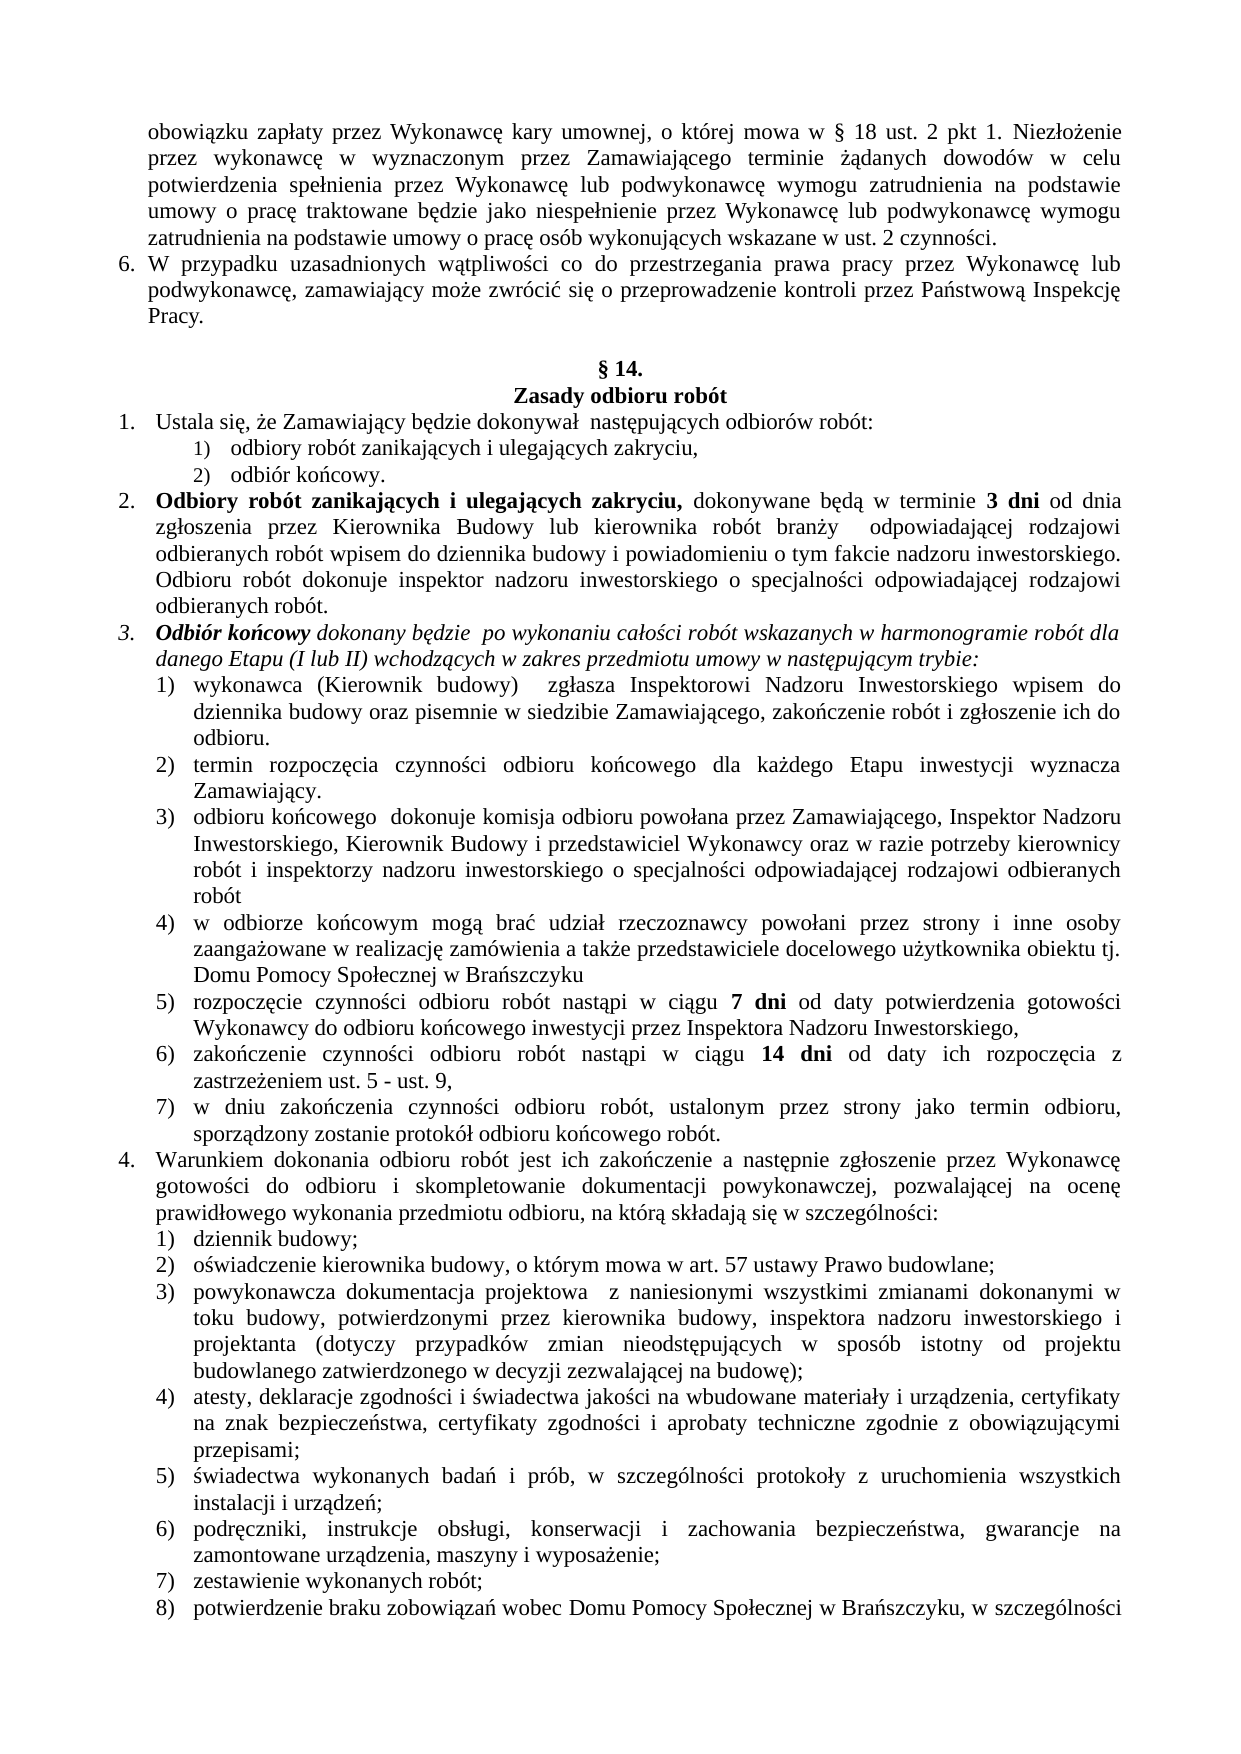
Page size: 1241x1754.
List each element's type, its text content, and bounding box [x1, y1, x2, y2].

list termin rozpoczęcia czynności odbioru końcowego dla każdego Etapu inwestycji wyznacza Zamawiający. [156, 751, 1122, 803]
list w dniu zakończenia czynności odbioru robót, ustalonym przez strony jako termin odbioru, sporządzony zostanie protokół odbioru końcowego robót. [156, 1093, 1122, 1146]
list odbiory robót zanikających i ulegających zakryciu, [193, 434, 1122, 461]
list W przypadku uzasadnionych wątpliwości co do przestrzegania prawa pracy przez Wykonawcę lub podwykonawcę, zamawiający może zwrócić się o przeprowadzenie kontroli przez Państwową Inspekcję Pracy. [118, 250, 1122, 329]
list świadectwa wykonanych badań i prób, w szczególności protokoły z uruchomienia wszystkich instalacji i urządzeń; [156, 1462, 1122, 1515]
list powykonawcza dokumentacja projektowa z naniesionymi wszystkimi zmianami dokonanymi w toku budowy, potwierdzonymi przez kierownika budowy, inspektora nadzoru inwestorskiego i projektanta (dotyczy przypadków zmian nieodstępujących w sposób istotny od projektu budowlanego zatwierdzonego w decyzji zezwalającej na budowę); [156, 1278, 1122, 1383]
list Odbiór końcowy dokonany będzie po wykonaniu całości robót wskazanych w harmonogramie robót dla danego Etapu (I lub II) wchodzących w zakres przedmiotu umowy w następującym trybie: [118, 619, 1122, 672]
list wykonawca (Kierownik budowy) zgłasza Inspektorowi Nadzoru Inwestorskiego wpisem do dziennika budowy oraz pisemnie w siedzibie Zamawiającego, zakończenie robót i zgłoszenie ich do odbioru. [156, 672, 1122, 751]
list potwierdzenie braku zobowiązań wobec Domu Pomocy Społecznej w Brańszczyku, w szczególności [156, 1594, 1122, 1620]
list Warunkiem dokonania odbioru robót jest ich zakończenie a następnie zgłoszenie przez Wykonawcę gotowości do odbioru i skompletowanie dokumentacji powykonawczej, pozwalającej na ocenę prawidłowego wykonania przedmiotu odbioru, na którą składają się w szczególności: [118, 1146, 1122, 1225]
list dziennik budowy; [156, 1225, 1122, 1251]
text § 14. [118, 355, 1122, 382]
list oświadczenie kierownika budowy, o którym mowa w art. 57 ustawy Prawo budowlane; [156, 1251, 1122, 1278]
text Zasady odbioru robót [118, 382, 1122, 408]
list zakończenie czynności odbioru robót nastąpi w ciągu 14 dni od daty ich rozpoczęcia z zastrzeżeniem ust. 5 - ust. 9, [156, 1041, 1122, 1093]
list odbiór końcowy. [193, 461, 1122, 487]
list rozpoczęcie czynności odbioru robót nastąpi w ciągu 7 dni od daty potwierdzenia gotowości Wykonawcy do odbioru końcowego inwestycji przez Inspektora Nadzoru Inwestorskiego, [156, 988, 1122, 1041]
list w odbiorze końcowym mogą brać udział rzeczoznawcy powołani przez strony i inne osoby zaangażowane w realizację zamówienia a także przedstawiciele docelowego użytkownika obiektu tj. Domu Pomocy Społecznej w Brańszczyku [156, 909, 1122, 988]
list Odbiory robót zanikających i ulegających zakryciu, dokonywane będą w terminie 3 dni od dnia zgłoszenia przez Kierownika Budowy lub kierownika robót branży odpowiadającej rodzajowi odbieranych robót wpisem do dziennika budowy i powiadomieniu o tym fakcie nadzoru inwestorskiego. Odbioru robót dokonuje inspektor nadzoru inwestorskiego o specjalności odpowiadającej rodzajowi odbieranych robót. [118, 487, 1122, 619]
list podręczniki, instrukcje obsługi, konserwacji i zachowania bezpieczeństwa, gwarancje na zamontowane urządzenia, maszyny i wyposażenie; [156, 1515, 1122, 1568]
list Ustala się, że Zamawiający będzie dokonywał następujących odbiorów robót: [118, 408, 1122, 434]
list atesty, deklaracje zgodności i świadectwa jakości na wbudowane materiały i urządzenia, certyfikaty na znak bezpieczeństwa, certyfikaty zgodności i aprobaty techniczne zgodnie z obowiązującymi przepisami; [156, 1383, 1122, 1462]
list obowiązku zapłaty przez Wykonawcę kary umownej, o której mowa w § 18 ust. 2 pkt 1. Niezłożenie przez wykonawcę w wyznaczonym przez Zamawiającego terminie żądanych dowodów w celu potwierdzenia spełnienia przez Wykonawcę lub podwykonawcę wymogu zatrudnienia na podstawie umowy o pracę traktowane będzie jako niespełnienie przez Wykonawcę lub podwykonawcę wymogu zatrudnienia na podstawie umowy o pracę osób wykonujących wskazane w ust. 2 czynności. [118, 118, 1122, 250]
list odbioru końcowego dokonuje komisja odbioru powołana przez Zamawiającego, Inspektor Nadzoru Inwestorskiego, Kierownik Budowy i przedstawiciel Wykonawcy oraz w razie potrzeby kierownicy robót i inspektorzy nadzoru inwestorskiego o specjalności odpowiadającej rodzajowi odbieranych robót [156, 803, 1122, 909]
list zestawienie wykonanych robót; [156, 1568, 1122, 1594]
